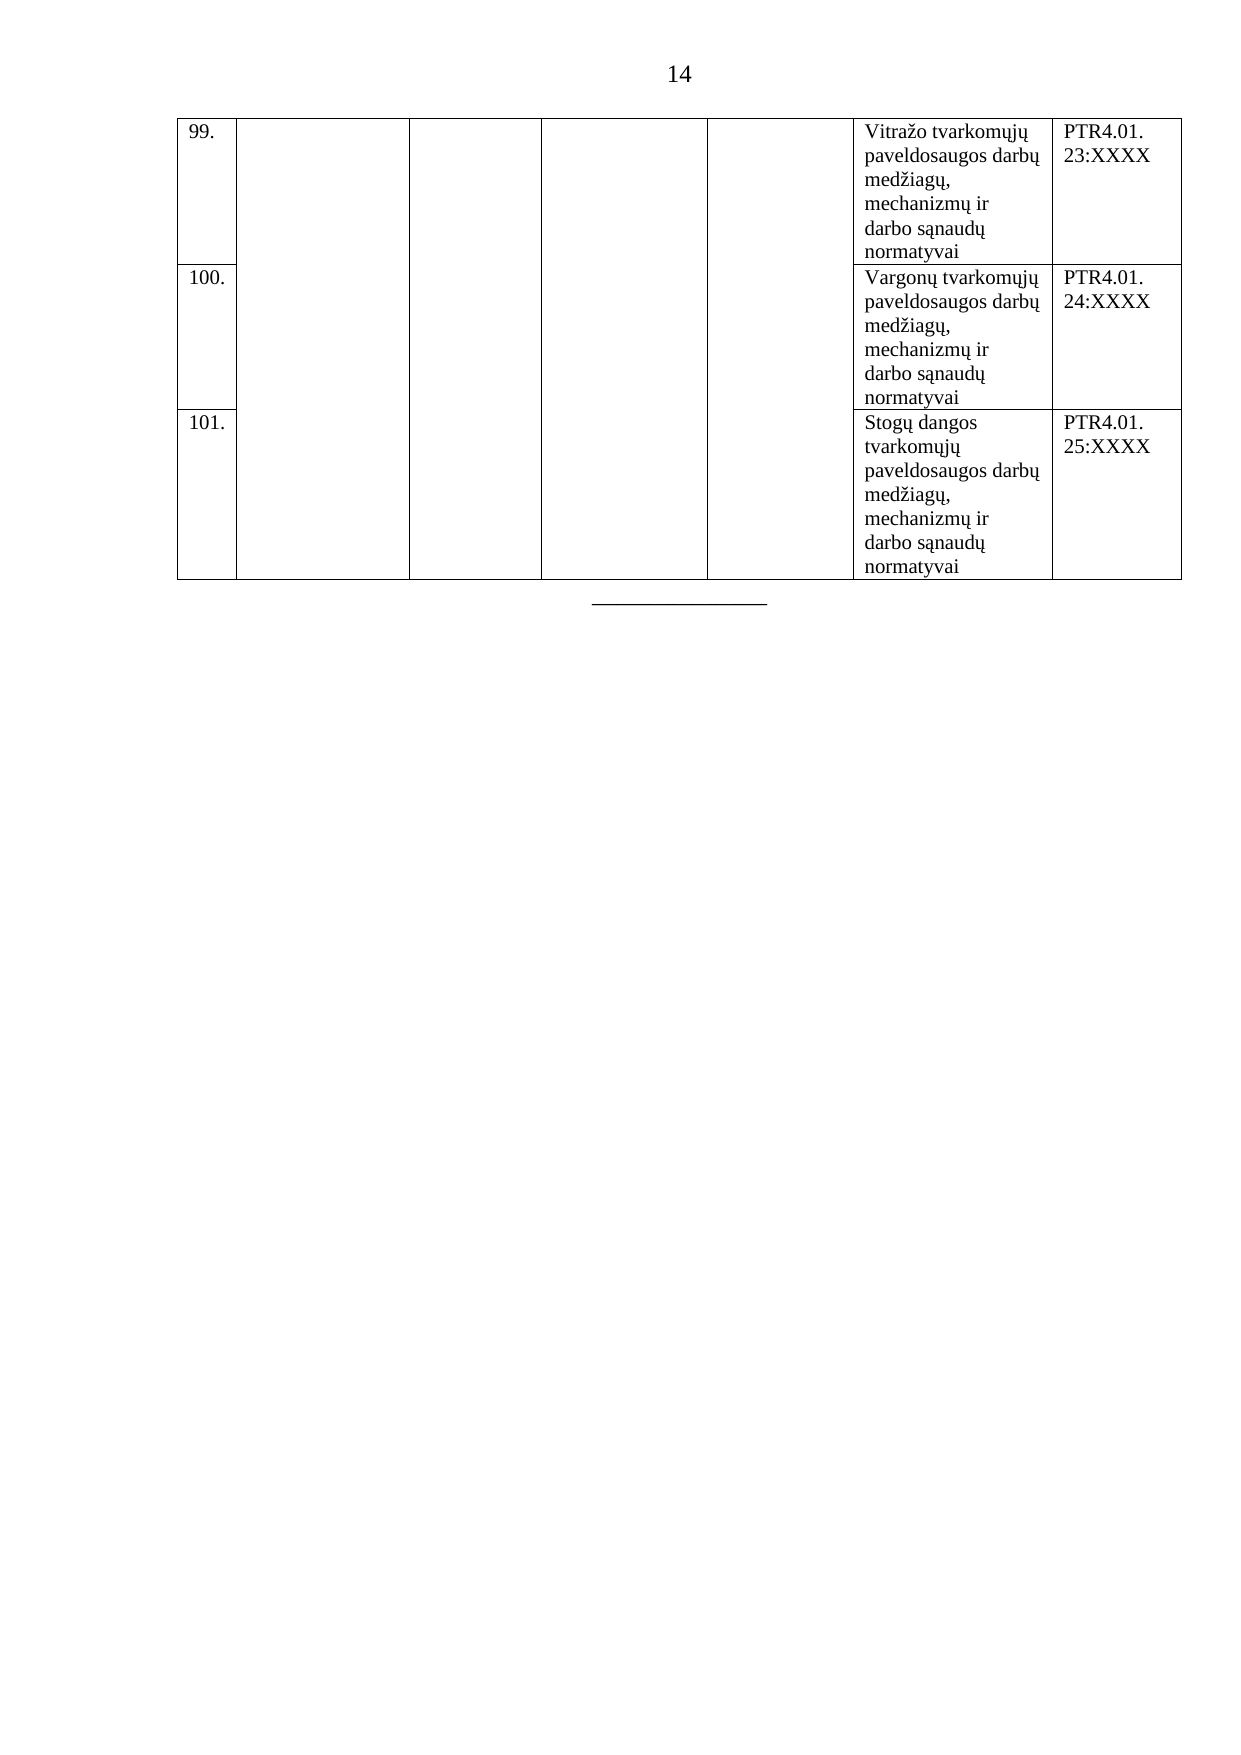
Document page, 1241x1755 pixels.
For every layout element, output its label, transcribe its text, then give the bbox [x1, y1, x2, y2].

text ______________ [177, 580, 1181, 608]
table_cell Stogų dangos tvarkomųjų paveldosaugos darbų medžiagų, mechanizmų ir darbo sąnaudų normatyvai [854, 410, 1052, 578]
table_cell Vargonų tvarkomųjų paveldosaugos darbų medžiagų, mechanizmų ir darbo sąnaudų normatyvai [854, 265, 1052, 409]
table_cell Vitražo tvarkomųjų paveldosaugos darbų medžiagų, mechanizmų ir darbo sąnaudų normatyvai [854, 119, 1052, 263]
table_cell PTR4.01. 25:XXXX [1053, 410, 1181, 578]
table_cell 100. [178, 265, 236, 409]
table_cell PTR4.01. 23:XXXX [1053, 119, 1181, 263]
table_cell [542, 119, 707, 578]
table_cell PTR4.01. 24:XXXX [1053, 265, 1181, 409]
table_cell [410, 119, 541, 578]
table_cell 99. [178, 119, 236, 263]
table_cell 101. [178, 410, 236, 578]
table_cell [237, 119, 409, 578]
table_cell [708, 119, 853, 578]
